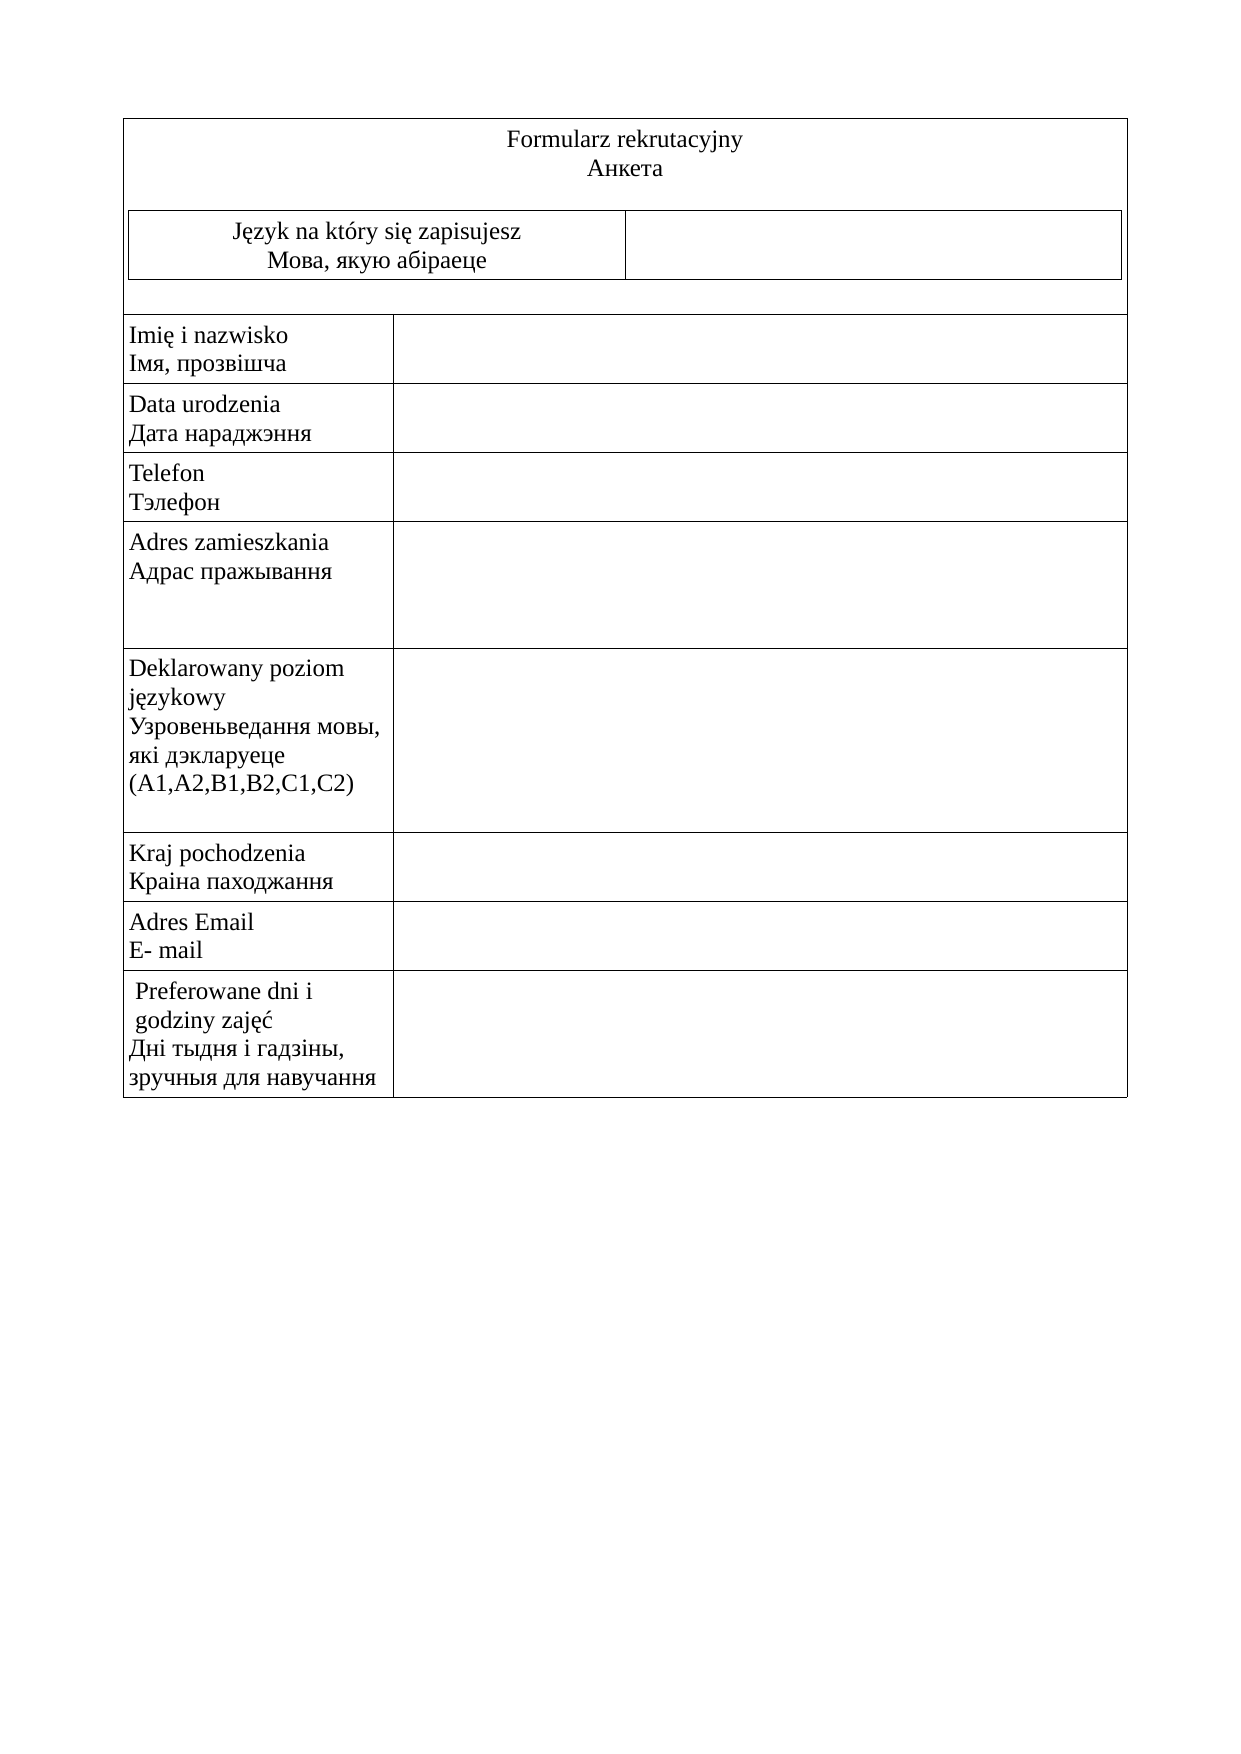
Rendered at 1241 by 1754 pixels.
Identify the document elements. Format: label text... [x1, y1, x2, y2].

table_cell Telefon Тэлефон [124, 453, 393, 521]
table_cell [394, 522, 1127, 648]
table_header Adres Email E- mail [124, 902, 393, 970]
table_cell [394, 649, 1127, 832]
table_header [626, 211, 1121, 279]
table_header Imię i nazwisko Імя, прозвішча [124, 315, 393, 383]
table_cell Data urodzenia Дата нараджэння [124, 384, 393, 452]
table_header Język na który się zapisujesz Мова, якую абіраеце [129, 211, 625, 279]
table_header Preferowane dni i godziny zajęć Дні тыдня і гадзіны, зручныя для навучання [124, 971, 393, 1097]
table_cell [394, 453, 1127, 521]
table_header [394, 971, 1127, 1097]
table_header Formularz rekrutacyjny Анкета [124, 119, 1127, 314]
table_cell [394, 384, 1127, 452]
table_header Kraj pochodzenia Краіна паходжання [124, 833, 393, 901]
table_cell Adres zamieszkania Адрас пражывання [124, 522, 393, 648]
table_header [394, 833, 1127, 901]
table_header [394, 315, 1127, 383]
table_header [394, 902, 1127, 970]
table_cell Deklarowany poziom językowy Узровеньведання мовы, які дэкларуеце (A1,A2,B1,B2,C1,C2) [124, 649, 393, 832]
